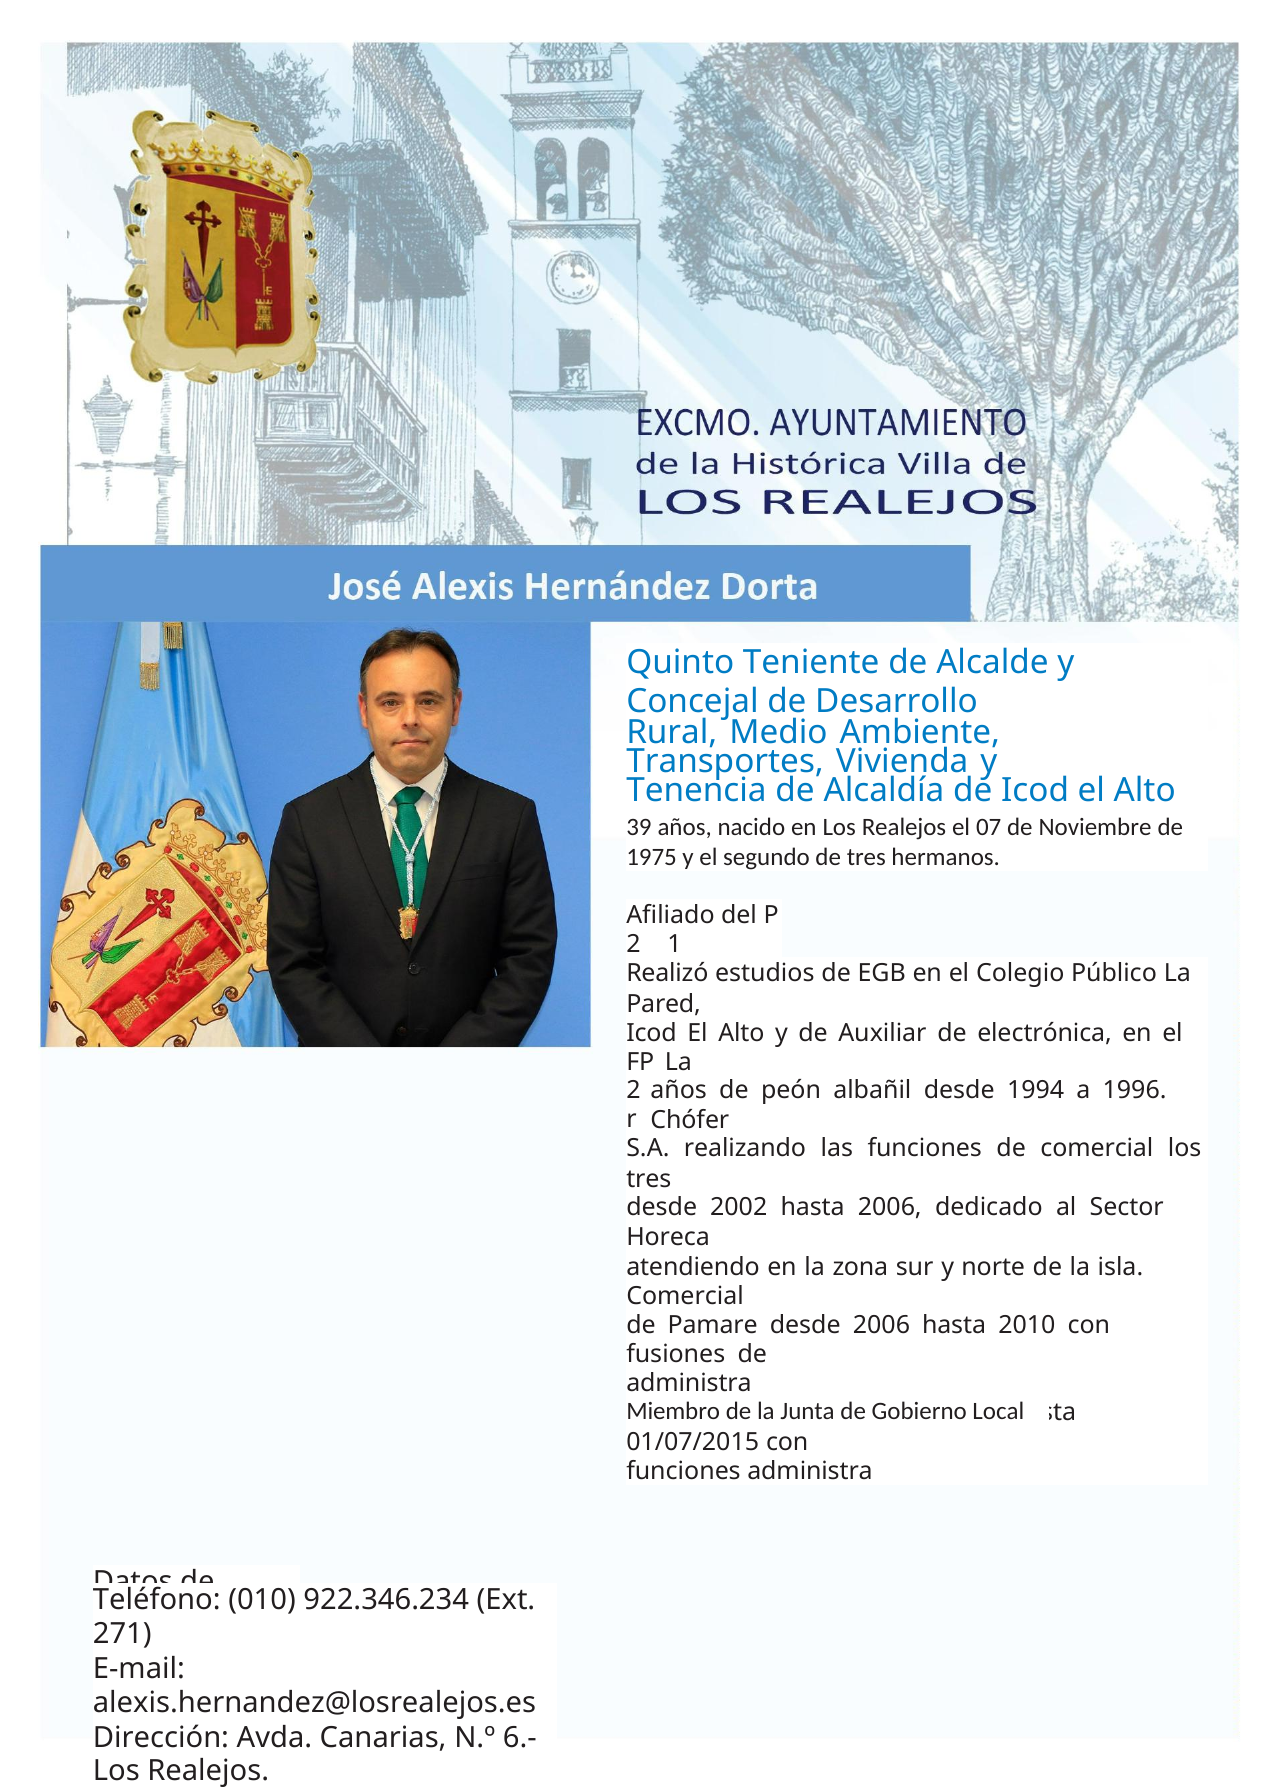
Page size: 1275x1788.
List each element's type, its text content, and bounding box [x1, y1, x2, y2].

text desde 2002 hasta 2006, dedicado al Sector Horeca [626, 1191, 1208, 1252]
text Icod El Alto y de Auxiliar de electrónica, en el FP La [626, 1018, 1208, 1074]
text r [626, 1104, 650, 1132]
text Realizó estudios de EGB en el Colegio Público La Pared, [626, 957, 1208, 1018]
text 975 y el segundo de tres hermanos. [639, 842, 1208, 871]
text atendiendo en la zona sur y norte de la isla. Comercial [626, 1252, 1208, 1310]
text Ahumados Canarios desde 2010 hasta 01/07/2015 con [626, 1397, 1208, 1456]
text años de peón albañil desde 1994 a 1996. Chófer [650, 1074, 1208, 1132]
text 2 [626, 1074, 650, 1104]
text 9 años, nacido en Los Realejos el 07 de Noviembre de [639, 811, 1208, 842]
text Tenencia de Alcaldía de Icod el Alto [626, 778, 1208, 807]
text 011 [664, 929, 782, 957]
text Aﬁliado del P [626, 899, 782, 929]
text Miembro de la Junta de Gobierno Local [626, 1395, 1049, 1425]
text 3 [626, 811, 639, 842]
text E-mail: alexis.hernandez@losrealejos.es [93, 1652, 557, 1719]
text administra [626, 1368, 1208, 1397]
text de Pamare desde 2006 hasta 2010 con fusiones de [626, 1310, 1208, 1368]
text funciones administra [626, 1456, 1208, 1485]
text Rural, Medio Ambiente, Transportes, Vivienda y [626, 720, 1208, 778]
text Dirección: Avda. Canarias, N.º 6.- Los Realejos. [93, 1720, 557, 1787]
text Quinto Teniente de Alcalde y Concejal de Desarrollo [626, 643, 1208, 720]
text Teléfono: (010) 922.346.234 (Ext. 271) [93, 1583, 557, 1650]
text 1 [626, 842, 639, 871]
text Datos de Contacto. [93, 1565, 300, 1583]
text 2 [626, 928, 664, 957]
text S.A. realizando las funciones de comercial los tres [626, 1132, 1208, 1191]
